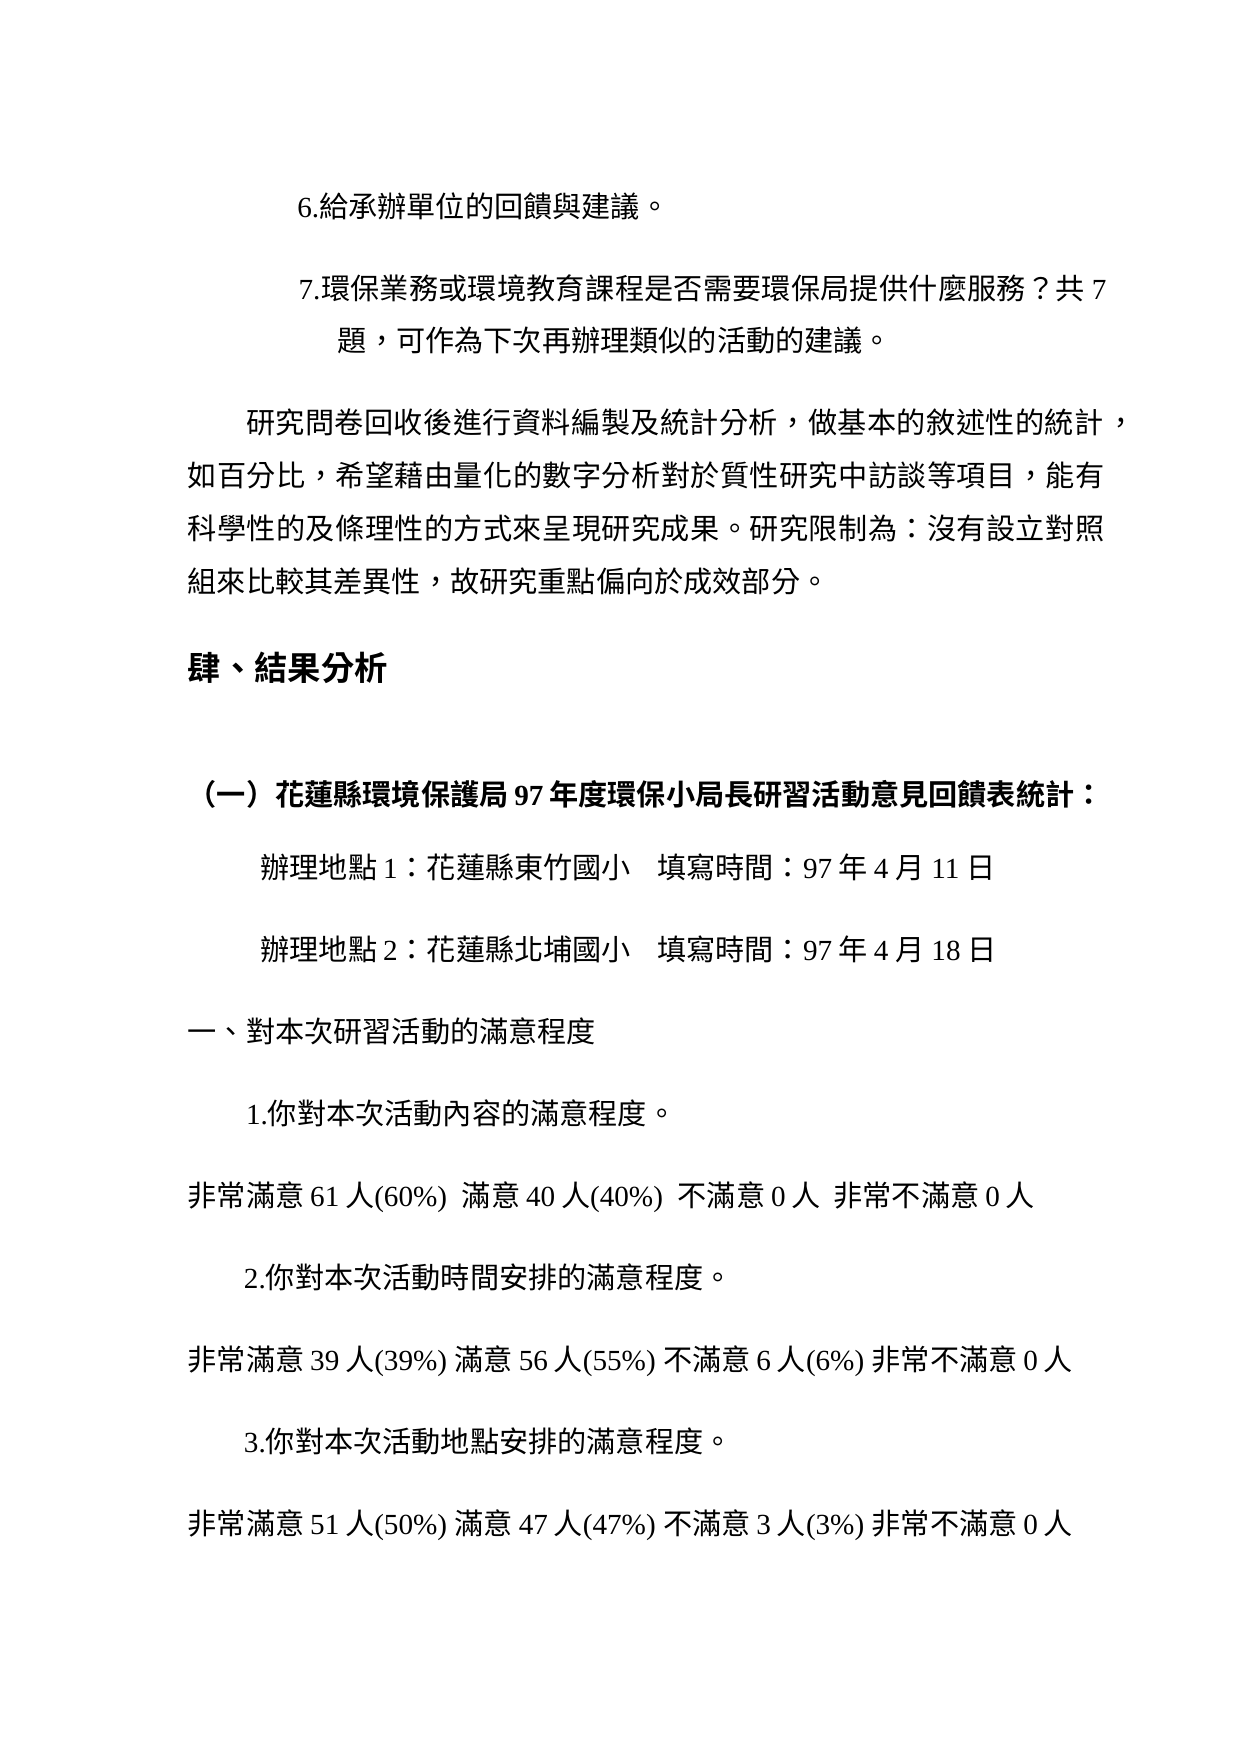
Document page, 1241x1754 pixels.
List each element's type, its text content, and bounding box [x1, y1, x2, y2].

subtitle （一）花蓮縣環境保護局97年度環保小局長研習活動意見回饋表統計： [187, 765, 1106, 815]
text 辦理地點1：花蓮縣東竹國小 填寫時間：97年 4 月 11 日 [187, 844, 1106, 887]
text 1.你對本次活動內容的滿意程度。 [187, 1091, 1106, 1133]
text 辦理地點2：花蓮縣北埔國小 填寫時間：97年 4 月 18 日 [187, 927, 1106, 969]
text 2.你對本次活動時間安排的滿意程度。 [244, 1254, 1106, 1297]
text 一、對本次研習活動的滿意程度 [187, 1008, 1106, 1051]
text 6.給承辦單位的回饋與建議。 [246, 183, 1106, 226]
text 7.環保業務或環境教育課程是否需要環保局提供什麼服務？共7題，可作為下次再辦理類似的活動的建議。 [246, 265, 1106, 360]
text 3.你對本次活動地點安排的滿意程度。 [244, 1418, 1106, 1461]
text 非常滿意51人(50%) 滿意47人(47%) 不滿意3人(3%) 非常不滿意0人 [187, 1500, 1106, 1543]
text 研究問卷回收後進行資料編製及統計分析，做基本的敘述性的統計，如百分比，希望藉由量化的數字分析對於質性研究中訪談等項目，能有科學性的及條理性的方式來呈現研究成果。研究限制為：沒有設立對照組來比較其差異性，故研究重點偏向於成效部分。 [187, 400, 1106, 601]
text 非常滿意61人(60%) 滿意40人(40%) 不滿意0人 非常不滿意0人 [187, 1172, 1106, 1215]
text 非常滿意39人(39%) 滿意56人(55%) 不滿意6人(6%) 非常不滿意0人 [187, 1336, 1106, 1379]
subtitle 肆、結果分析 [187, 640, 1106, 690]
